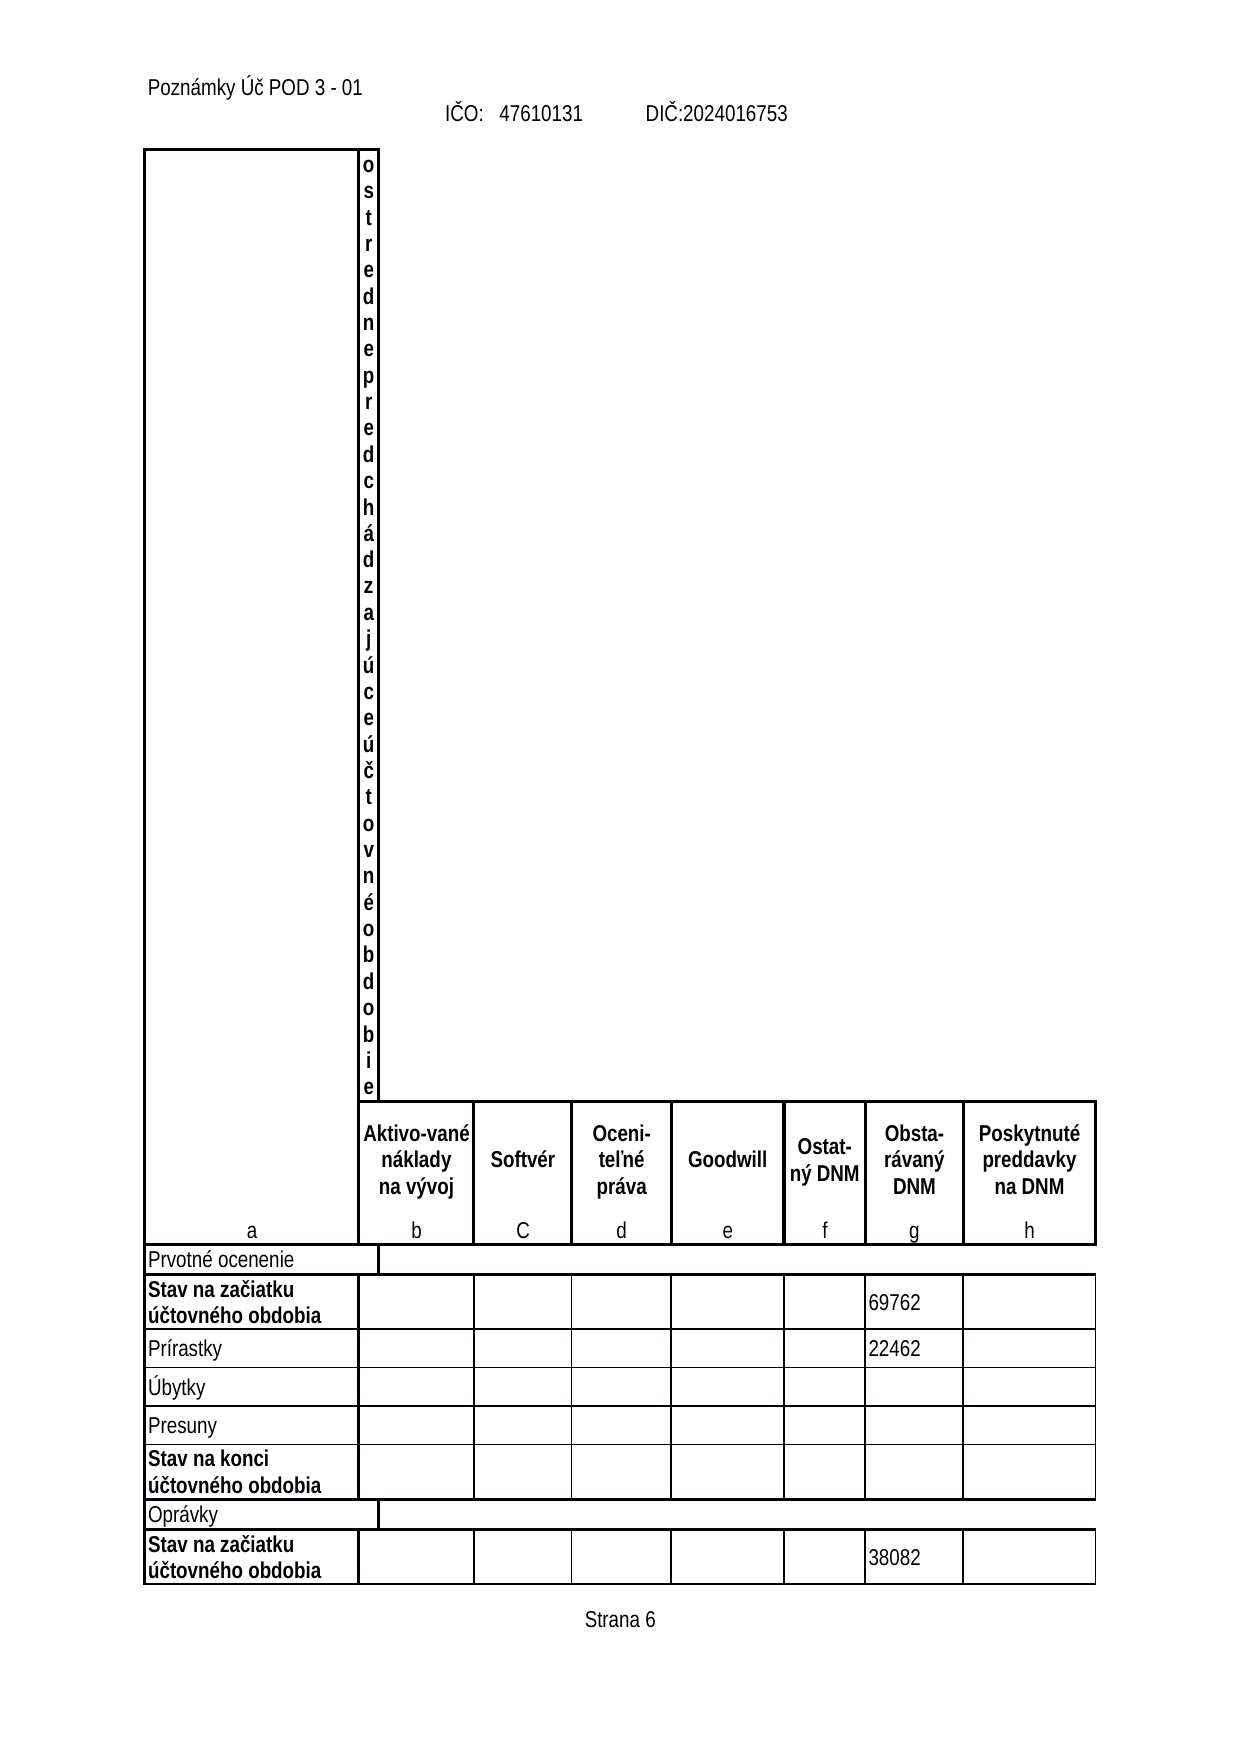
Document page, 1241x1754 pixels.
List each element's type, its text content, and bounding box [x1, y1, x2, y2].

table_cell Obsta- rávaný DNM [867, 1103, 962, 1217]
table_cell [672, 1276, 783, 1328]
table_cell Ostat-ný DNM [786, 1103, 864, 1217]
table_cell 22462 [866, 1330, 962, 1367]
table_cell Stav na začiatku účtovného obdobia [146, 1276, 357, 1328]
table_header ostredne predchádzajúce účtovné obdobie [360, 151, 377, 1099]
table_cell e [673, 1217, 782, 1243]
table_cell [865, 1501, 963, 1527]
table_cell [360, 1531, 473, 1583]
table_cell b [360, 1217, 472, 1243]
table_cell [672, 1445, 783, 1498]
table_cell [475, 1368, 571, 1405]
table_cell [671, 1246, 784, 1272]
table_cell [672, 1531, 783, 1583]
table_cell g [867, 1217, 962, 1243]
table_cell [784, 1501, 861, 1527]
table_cell [475, 1330, 571, 1367]
table_cell [380, 1501, 474, 1527]
table_cell [360, 1445, 473, 1498]
table_cell [475, 1276, 571, 1328]
table_cell [474, 1246, 572, 1272]
table_cell Aktivo-vané náklady na vývoj [360, 1103, 472, 1217]
table_cell Úbytky [146, 1368, 357, 1405]
table_cell d [573, 1217, 670, 1243]
table_cell [866, 1407, 962, 1444]
table_cell [785, 1407, 864, 1444]
table_cell [671, 1501, 784, 1527]
table_cell f [786, 1217, 864, 1243]
table_cell [360, 1407, 473, 1444]
table_cell Oceni-teľné práva [573, 1103, 670, 1217]
table_cell [572, 1368, 670, 1405]
table_header [671, 148, 784, 1099]
table_cell [360, 1276, 473, 1328]
table_cell [475, 1445, 571, 1498]
table_cell Prvotné ocenenie [146, 1246, 377, 1272]
table_cell [474, 1501, 572, 1527]
table_cell [360, 1330, 473, 1367]
table_header [380, 148, 474, 1099]
table_cell Stav na konci účtovného obdobia [146, 1445, 357, 1498]
table_cell C [475, 1217, 570, 1243]
table_cell [866, 1445, 962, 1498]
table_cell [380, 1246, 474, 1272]
table_cell [866, 1368, 962, 1405]
table_header [861, 148, 865, 1099]
table_cell [861, 1246, 865, 1272]
table_cell [672, 1368, 783, 1405]
table_cell [964, 1276, 1095, 1328]
table_cell Prírastky [146, 1330, 357, 1367]
table_cell [865, 1246, 963, 1272]
table_cell Softvér [475, 1103, 570, 1217]
table_cell [785, 1531, 864, 1583]
table_cell [785, 1445, 864, 1498]
table_cell h [965, 1217, 1094, 1243]
table_cell Poskytnuté preddavky na DNM [965, 1103, 1094, 1217]
table_header [865, 148, 963, 1099]
table_cell [785, 1330, 864, 1367]
table_cell Goodwill [673, 1103, 782, 1217]
table_cell [572, 1246, 671, 1272]
table_cell [964, 1368, 1095, 1405]
table_cell [964, 1445, 1095, 1498]
table_cell [672, 1330, 783, 1367]
table_header [963, 148, 1095, 1099]
table_cell [360, 1368, 473, 1405]
table_cell Oprávky [146, 1501, 377, 1527]
table_cell [475, 1407, 571, 1444]
table_header [474, 148, 572, 1099]
table_cell [963, 1501, 1095, 1527]
table_cell [572, 1531, 670, 1583]
table_cell [784, 1246, 861, 1272]
table_cell [572, 1501, 671, 1527]
table_cell [572, 1276, 670, 1328]
table_cell 69762 [866, 1276, 962, 1328]
table_cell Stav na začiatku účtovného obdobia [146, 1531, 357, 1583]
table_header [784, 148, 861, 1099]
table_cell [964, 1407, 1095, 1444]
table_cell [672, 1407, 783, 1444]
table_cell a [146, 1217, 357, 1243]
table_cell [572, 1445, 670, 1498]
table_cell [964, 1531, 1095, 1583]
table_cell [785, 1368, 864, 1405]
table_cell [861, 1501, 865, 1527]
table_cell [964, 1330, 1095, 1367]
table_cell 38082 [866, 1531, 962, 1583]
table_cell [785, 1276, 864, 1328]
table_header [572, 148, 671, 1099]
table_cell [963, 1246, 1095, 1272]
table_cell [572, 1407, 670, 1444]
table_cell Presuny [146, 1407, 357, 1444]
table_cell [572, 1330, 670, 1367]
table_cell [475, 1531, 571, 1583]
table_header [146, 151, 357, 1217]
